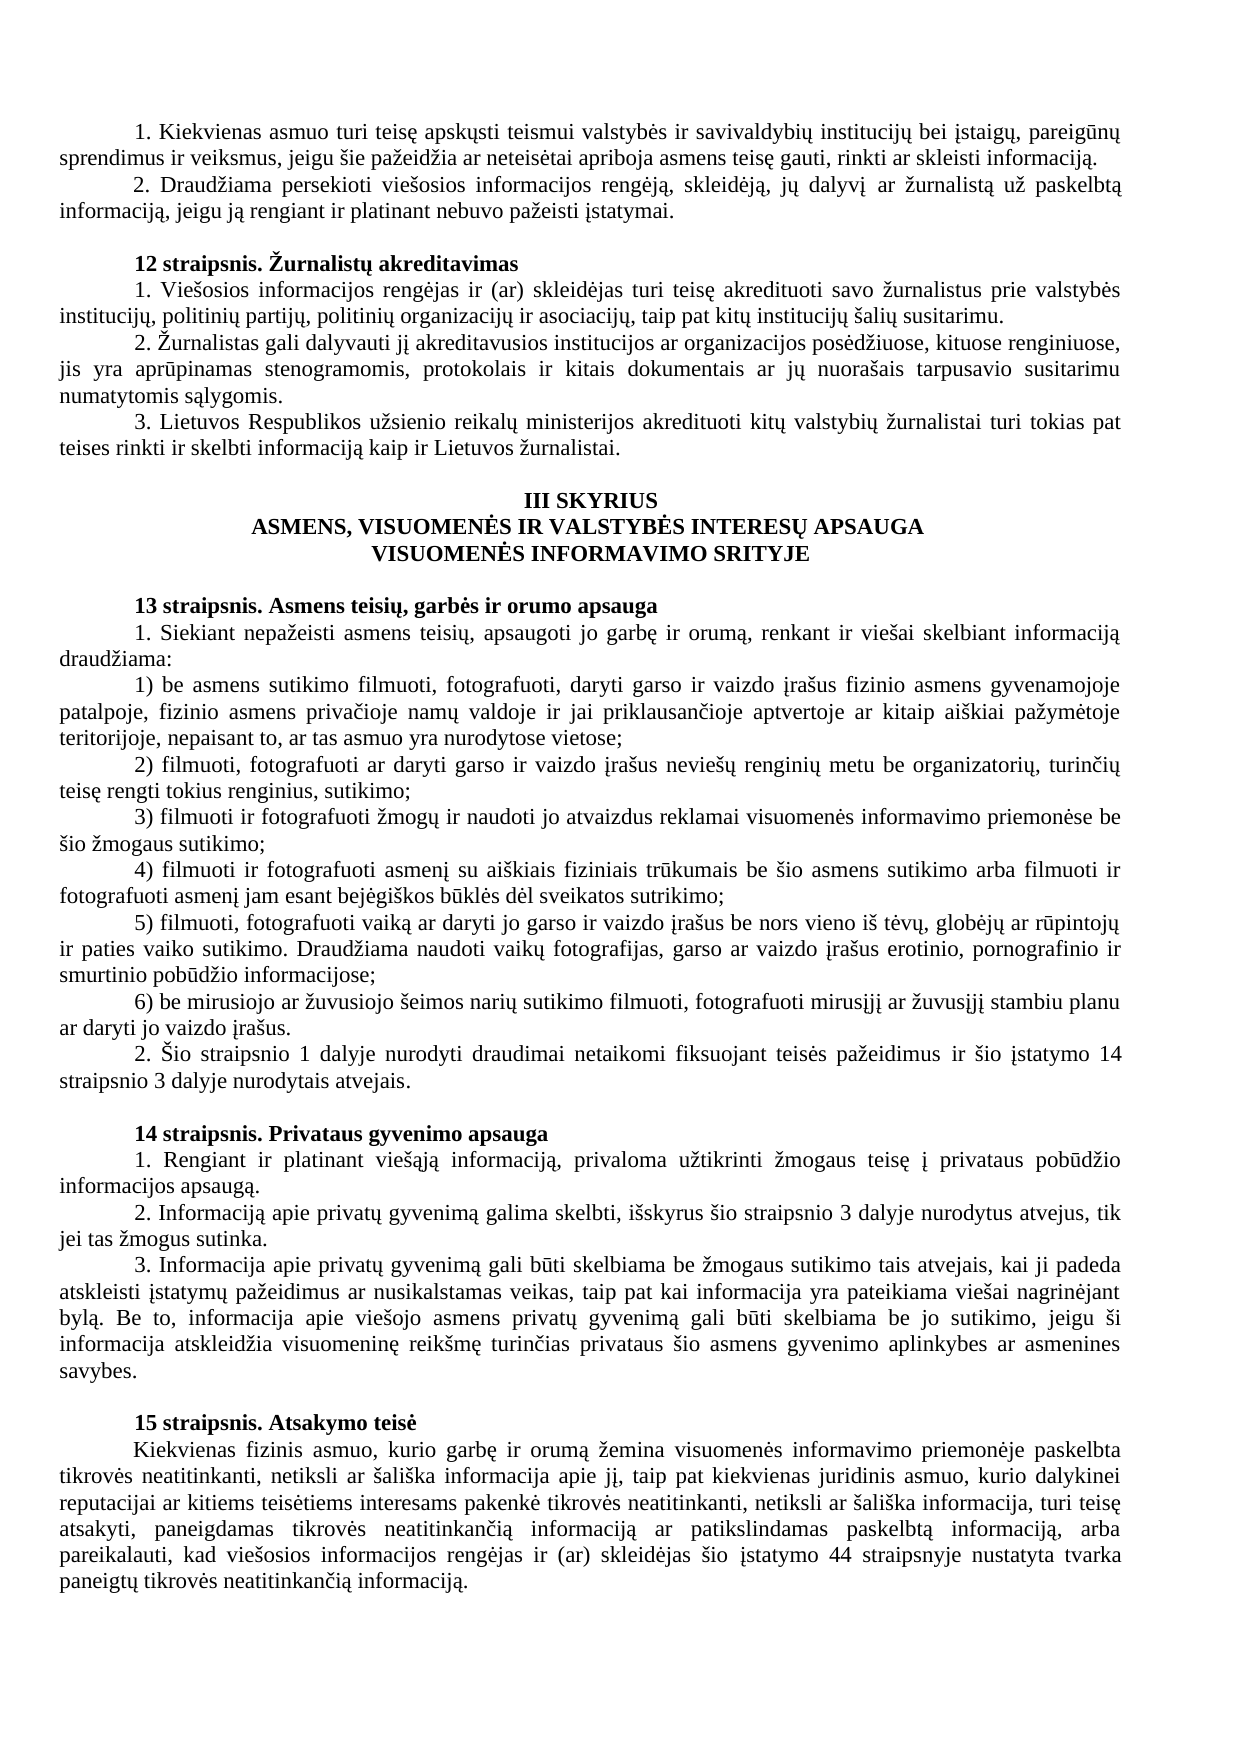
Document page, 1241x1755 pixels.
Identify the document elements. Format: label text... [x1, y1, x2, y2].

text VISUOMENĖS INFORMAVIMO SRITYJE [59, 540, 1122, 566]
text 14 straipsnis. Privataus gyvenimo apsauga [59, 1119, 1122, 1146]
text 2. Žurnalistas gali dalyvauti jį akreditavusios institucijos ar organizacijos posėdžiuose, kituose renginiuose, jis yra aprūpinamas stenogramomis, protokolais ir kitais dokumentais ar jų nuorašais tarpusavio susitarimu numatytomis sąlygomis. [59, 329, 1122, 408]
text 3. Informacija apie privatų gyvenimą gali būti skelbiama be žmogaus sutikimo tais atvejais, kai ji padeda atskleisti įstatymų pažeidimus ar nusikalstamas veikas, taip pat kai informacija yra pateikiama viešai nagrinėjant bylą. Be to, informacija apie viešojo asmens privatų gyvenimą gali būti skelbiama be jo sutikimo, jeigu ši informacija atskleidžia visuomeninę reikšmę turinčias privataus šio asmens gyvenimo aplinkybes ar asmenines savybes. [59, 1251, 1122, 1383]
text III SKYRIUS [59, 487, 1122, 513]
text 1. Rengiant ir platinant viešąją informaciją, privaloma užtikrinti žmogaus teisę į privataus pobūdžio informacijos apsaugą. [59, 1146, 1122, 1199]
text 2. Informaciją apie privatų gyvenimą galima skelbti, išskyrus šio straipsnio 3 dalyje nurodytus atvejus, tik jei tas žmogus sutinka. [59, 1199, 1122, 1251]
text 3. Lietuvos Respublikos užsienio reikalų ministerijos akredituoti kitų valstybių žurnalistai turi tokias pat teises rinkti ir skelbti informaciją kaip ir Lietuvos žurnalistai. [59, 408, 1122, 461]
text 1. Siekiant nepažeisti asmens teisių, apsaugoti jo garbę ir orumą, renkant ir viešai skelbiant informaciją draudžiama: [59, 619, 1122, 672]
text 2. Draudžiama persekioti viešosios informacijos rengėją, skleidėją, jų dalyvį ar žurnalistą už paskelbtą informaciją, jeigu ją rengiant ir platinant nebuvo pažeisti įstatymai. [59, 171, 1122, 223]
text 15 straipsnis. Atsakymo teisė [59, 1409, 1122, 1436]
text 1. Kiekvienas asmuo turi teisę apskųsti teismui valstybės ir savivaldybių institucijų bei įstaigų, pareigūnų sprendimus ir veiksmus, jeigu šie pažeidžia ar neteisėtai apriboja asmens teisę gauti, rinkti ar skleisti informaciją. [59, 118, 1122, 171]
text 6) be mirusiojo ar žuvusiojo šeimos narių sutikimo filmuoti, fotografuoti mirusįjį ar žuvusįjį stambiu planu ar daryti jo vaizdo įrašus. [59, 988, 1122, 1041]
text 3) filmuoti ir fotografuoti žmogų ir naudoti jo atvaizdus reklamai visuomenės informavimo priemonėse be šio žmogaus sutikimo; [59, 803, 1122, 856]
text 5) filmuoti, fotografuoti vaiką ar daryti jo garso ir vaizdo įrašus be nors vieno iš tėvų, globėjų ar rūpintojų ir paties vaiko sutikimo. Draudžiama naudoti vaikų fotografijas, garso ar vaizdo įrašus erotinio, pornografinio ir smurtinio pobūdžio informacijose; [59, 909, 1122, 988]
text 1) be asmens sutikimo filmuoti, fotografuoti, daryti garso ir vaizdo įrašus fizinio asmens gyvenamojoje patalpoje, fizinio asmens privačioje namų valdoje ir jai priklausančioje aptvertoje ar kitaip aiškiai pažymėtoje teritorijoje, nepaisant to, ar tas asmuo yra nurodytose vietose; [59, 672, 1122, 751]
text 2. Šio straipsnio 1 dalyje nurodyti draudimai netaikomi fiksuojant teisės pažeidimus ir šio įstatymo 14 straipsnio 3 dalyje nurodytais atvejais. [59, 1041, 1122, 1093]
text 2) filmuoti, fotografuoti ar daryti garso ir vaizdo įrašus neviešų renginių metu be organizatorių, turinčių teisę rengti tokius renginius, sutikimo; [59, 751, 1122, 803]
text Kiekvienas fizinis asmuo, kurio garbę ir orumą žemina visuomenės informavimo priemonėje paskelbta tikrovės neatitinkanti, netiksli ar šališka informacija apie jį, taip pat kiekvienas juridinis asmuo, kurio dalykinei reputacijai ar kitiems teisėtiems interesams pakenkė tikrovės neatitinkanti, netiksli ar šališka informacija, turi teisę atsakyti, paneigdamas tikrovės neatitinkančią informaciją ar patikslindamas paskelbtą informaciją, arba pareikalauti, kad viešosios informacijos rengėjas ir (ar) skleidėjas šio įstatymo 44 straipsnyje nustatyta tvarka paneigtų tikrovės neatitinkančią informaciją. [59, 1436, 1122, 1594]
text 1. Viešosios informacijos rengėjas ir (ar) skleidėjas turi teisę akredituoti savo žurnalistus prie valstybės institucijų, politinių partijų, politinių organizacijų ir asociacijų, taip pat kitų institucijų šalių susitarimu. [59, 276, 1122, 329]
text 4) filmuoti ir fotografuoti asmenį su aiškiais fiziniais trūkumais be šio asmens sutikimo arba filmuoti ir fotografuoti asmenį jam esant bejėgiškos būklės dėl sveikatos sutrikimo; [59, 856, 1122, 909]
text ASMENS, VISUOMENĖS IR VALSTYBĖS INTERESŲ APSAUGA [59, 513, 1122, 540]
text 13 straipsnis. Asmens teisių, garbės ir orumo apsauga [59, 592, 1122, 619]
text 12 straipsnis. Žurnalistų akreditavimas [59, 250, 1122, 276]
